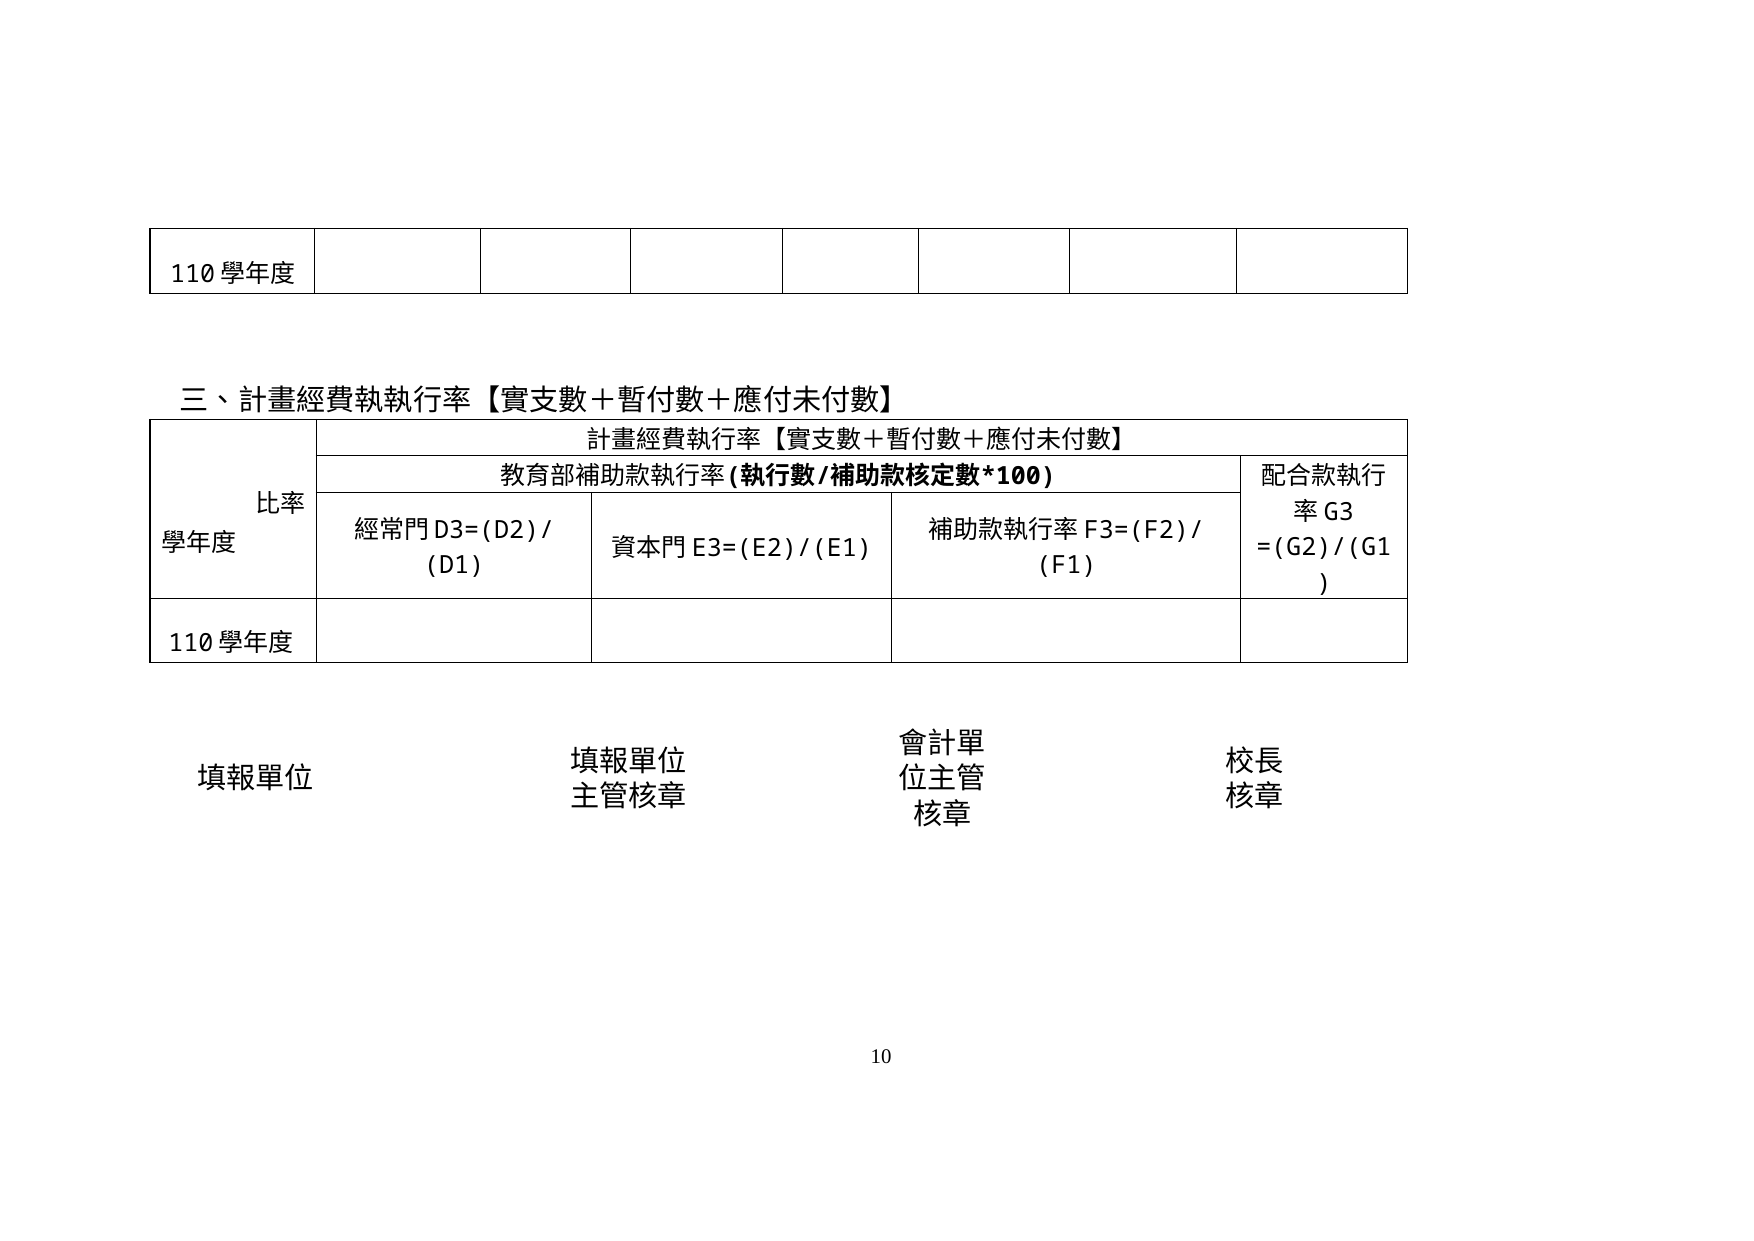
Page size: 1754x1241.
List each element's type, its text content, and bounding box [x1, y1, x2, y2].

text 三、計畫經費執執行率【實支數＋暫付數＋應付未付數】 [150, 356, 1612, 419]
table_cell [892, 599, 1240, 662]
table_cell [317, 599, 591, 662]
table_cell [1241, 599, 1407, 662]
table_cell 資本門E3=(E2)/(E1) [592, 493, 891, 598]
table_header 會計單位主管核章 [891, 725, 993, 831]
table_cell 補助款執行率F3=(F2)/(F1) [892, 493, 1240, 598]
table_header 校長 核章 [1215, 725, 1293, 831]
table_header 填報單位 主管核章 [562, 725, 694, 831]
table_cell 教育部補助款執行率(執行數/補助款核定數*100) [317, 456, 1240, 492]
table_header [994, 725, 1215, 831]
table_cell 配合款執行率G3 =(G2)/(G1) [1241, 456, 1407, 598]
table_cell 110學年度 [151, 599, 316, 662]
table_header 比率 學年度 [151, 420, 316, 598]
table_cell [919, 229, 1069, 293]
table_cell [315, 229, 480, 293]
table_cell 110學年度 [151, 229, 314, 293]
table_cell [1237, 229, 1407, 293]
table_header [361, 725, 562, 831]
table_cell [631, 229, 782, 293]
table_cell [481, 229, 630, 293]
table_header [695, 725, 891, 831]
table_cell 經常門D3=(D2)/(D1) [317, 493, 591, 598]
table_cell [783, 229, 918, 293]
table_cell [592, 599, 891, 662]
table_cell [1070, 229, 1236, 293]
table_header 計畫經費執行率【實支數＋暫付數＋應付未付數】 [317, 420, 1407, 455]
table_header 填報單位 [150, 725, 361, 831]
table_header [1293, 725, 1612, 831]
